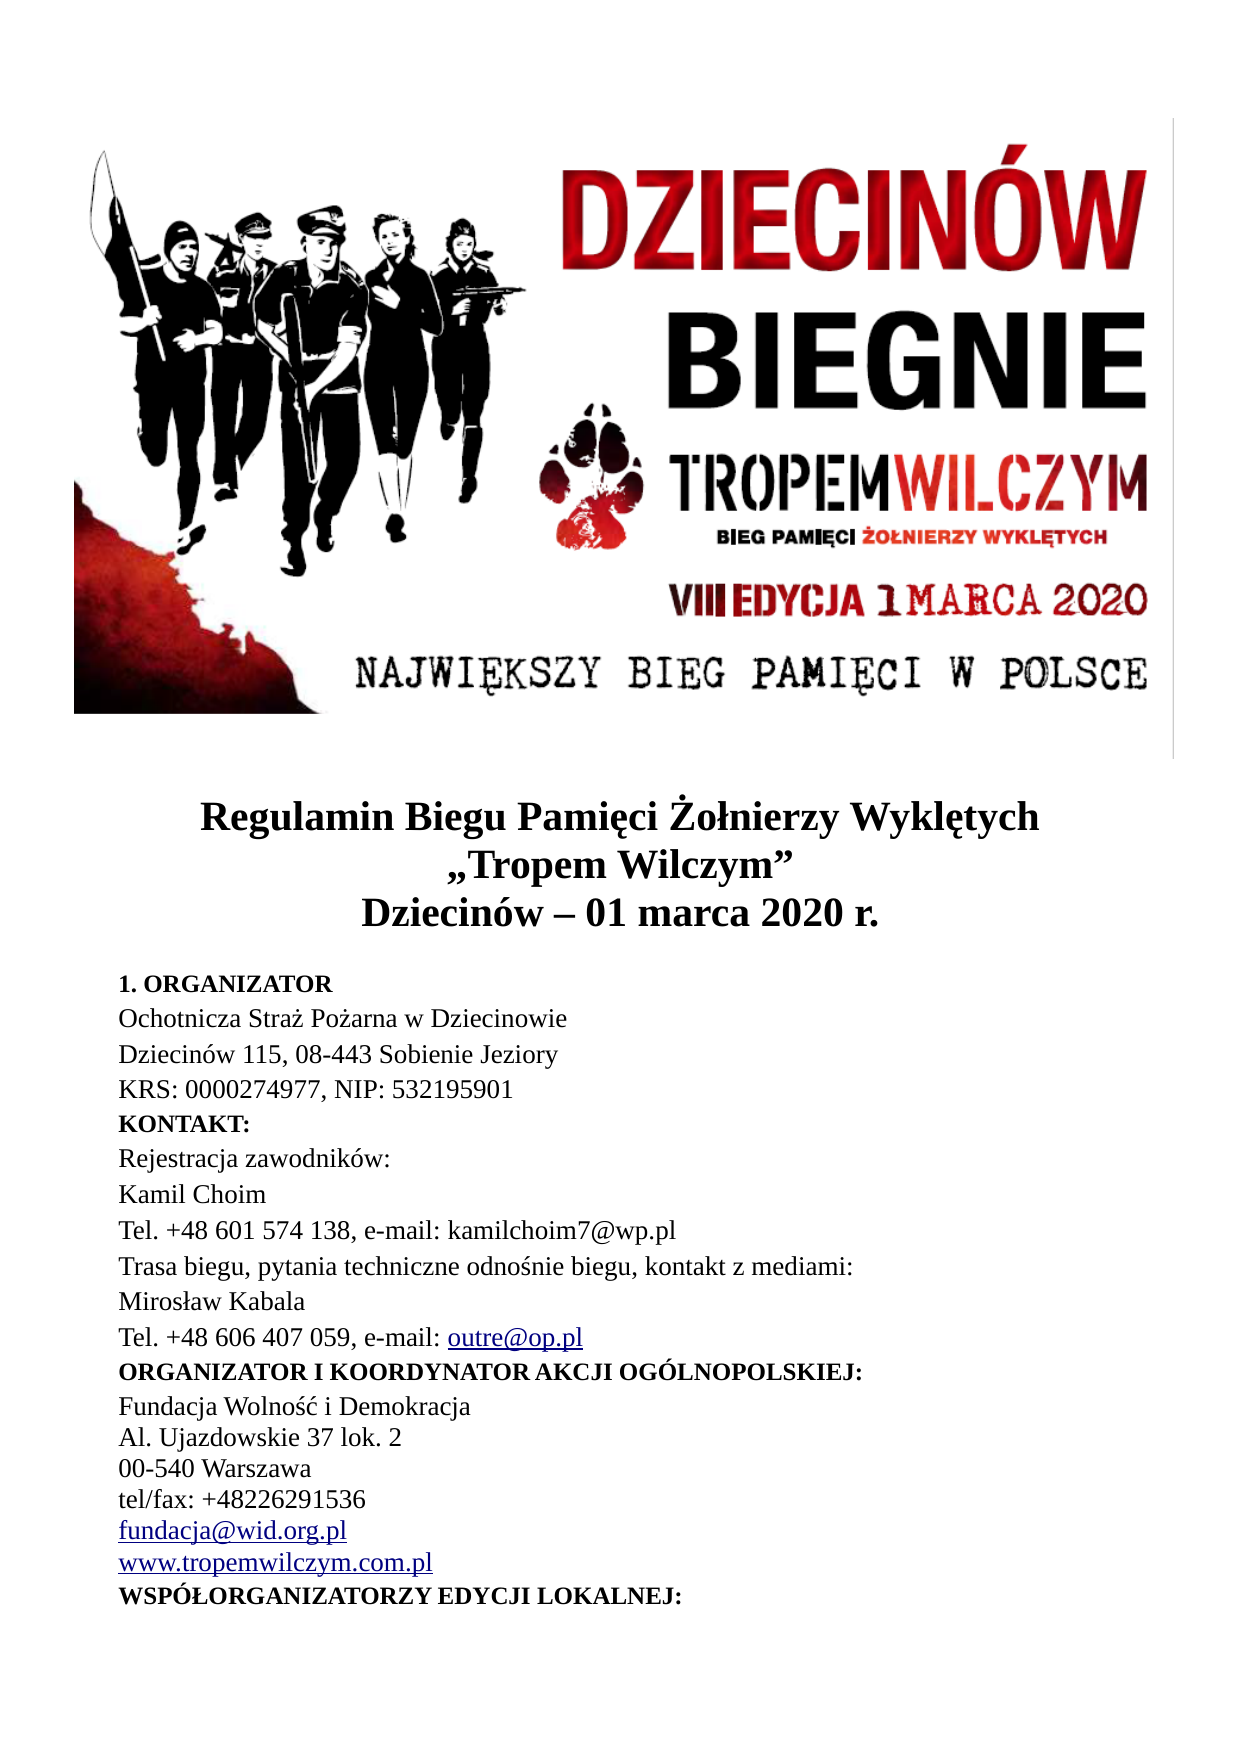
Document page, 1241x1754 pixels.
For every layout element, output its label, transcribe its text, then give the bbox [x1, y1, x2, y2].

text Dziecinów 115, 08-443 Sobienie Jeziory [118, 1038, 1122, 1069]
text KRS: 0000274977, NIP: 532195901 [118, 1073, 1122, 1104]
picture [74, 118, 1174, 759]
text 1. ORGANIZATOR Ochotnicza Straż Pożarna w Dziecinowie [118, 969, 1122, 1033]
text Trasa biegu, pytania techniczne odnośnie biegu, kontakt z mediami: [118, 1250, 1122, 1281]
text Tel. +48 601 574 138, e-mail: kamilchoim7@wp.pl [118, 1214, 1122, 1245]
text WSPÓŁORGANIZATORZY EDYCJI LOKALNEJ: [118, 1581, 1122, 1610]
text www.tropemwilczym.com.pl [118, 1546, 1122, 1577]
text Kamil Choim [118, 1178, 1122, 1209]
subtitle Dziecinów – 01 marca 2020 r. [118, 888, 1122, 936]
text Mirosław Kabala [118, 1285, 1122, 1317]
text ORGANIZATOR I KOORDYNATOR AKCJI OGÓLNOPOLSKIEJ: [118, 1357, 1122, 1386]
text KONTAKT: Rejestracja zawodników: [118, 1109, 1122, 1174]
subtitle „Tropem Wilczym” [118, 840, 1122, 888]
text Fundacja Wolność i Demokracja Al. Ujazdowskie 37 lok. 2 00-540 Warszawa tel/fax: +48226291536 fundacja@wid.org.pl [118, 1390, 1122, 1546]
subtitle Regulamin Biegu Pamięci Żołnierzy Wyklętych [118, 792, 1122, 840]
text Tel. +48 606 407 059, e-mail: outre@op.pl [118, 1321, 1122, 1352]
